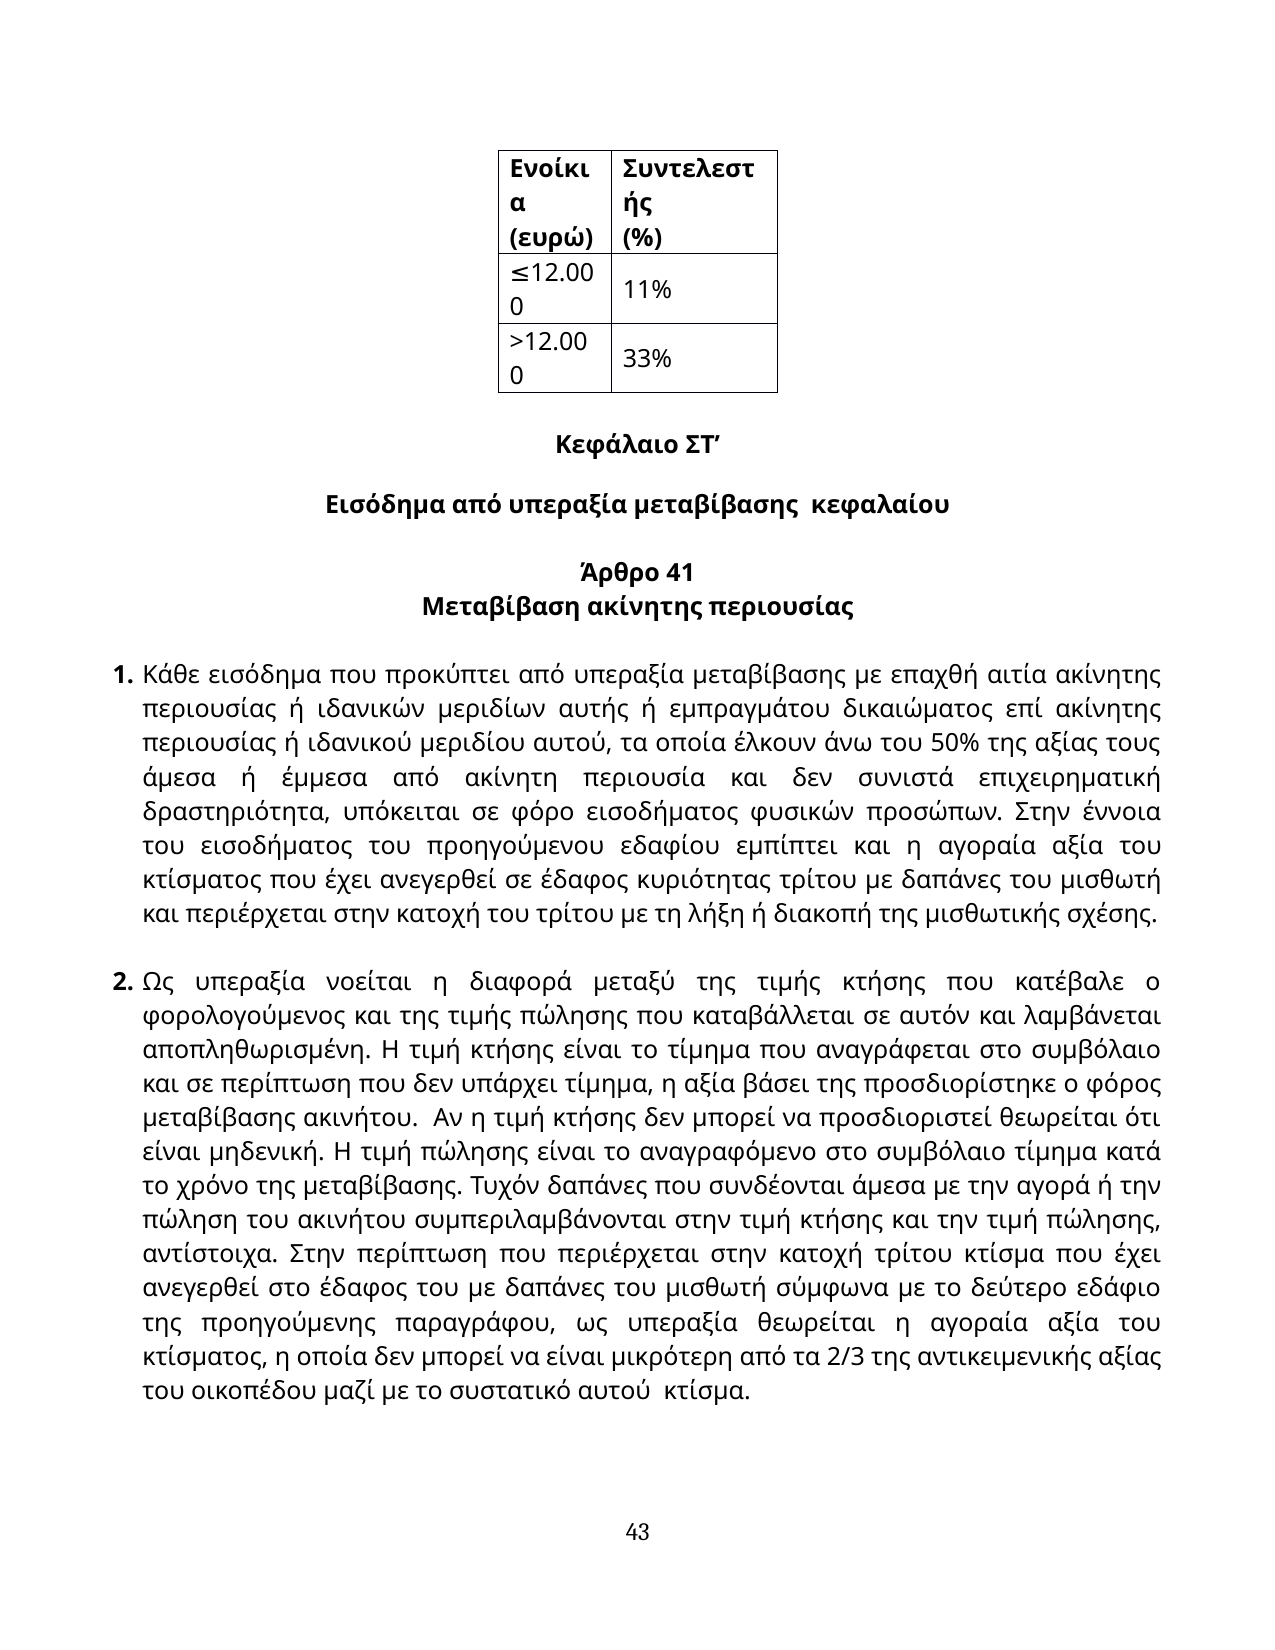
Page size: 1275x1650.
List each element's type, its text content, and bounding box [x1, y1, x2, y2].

text Άρθρο 41 [112, 555, 1162, 589]
list Ως υπεραξία νοείται η διαφορά μεταξύ της τιμής κτήσης που κατέβαλε ο φορολογούμενος και της τιμής πώλησης που καταβάλλεται σε αυτόν και λαμβάνεται αποπληθωρισμένη. Η τιμή κτήσης είναι το τίμημα που αναγράφεται στο συμβόλαιο και σε περίπτωση που δεν υπάρχει τίμημα, η αξία βάσει της προσδιορίστηκε ο φόρος μεταβίβασης ακινήτου. Αν η τιμή κτήσης δεν μπορεί να προσδιοριστεί θεωρείται ότι είναι μηδενική. Η τιμή πώλησης είναι το αναγραφόμενο στο συμβόλαιο τίμημα κατά το χρόνο της μεταβίβασης. Τυχόν δαπάνες που συνδέονται άμεσα με την αγορά ή την πώληση του ακινήτου συμπεριλαμβάνονται στην τιμή κτήσης και την τιμή πώλησης, αντίστοιχα. Στην περίπτωση που περιέρχεται στην κατοχή τρίτου κτίσμα που έχει ανεγερθεί στο έδαφος του με δαπάνες του μισθωτή σύμφωνα με το δεύτερο εδάφιο της προηγούμενης παραγράφου, ως υπεραξία θεωρείται η αγοραία αξία του κτίσματος, η οποία δεν μπορεί να είναι μικρότερη από τα 2/3 της αντικειμενικής αξίας του οικοπέδου μαζί με το συστατικό αυτού κτίσμα. [112, 963, 1162, 1406]
table_header Ενοίκια (ευρώ) [499, 151, 611, 253]
text Εισόδημα από υπεραξία μεταβίβασης κεφαλαίου [112, 487, 1162, 521]
table_cell 11% [612, 254, 777, 322]
table_cell 33% [612, 324, 777, 392]
table_header Συντελεστής (%) [612, 151, 777, 253]
list Κάθε εισόδημα που προκύπτει από υπεραξία μεταβίβασης με επαχθή αιτία ακίνητης περιουσίας ή ιδανικών μεριδίων αυτής ή εμπραγμάτου δικαιώματος επί ακίνητης περιουσίας ή ιδανικού μεριδίου αυτού, τα οποία έλκουν άνω του 50% της αξίας τους άμεσα ή έμμεσα από ακίνητη περιουσία και δεν συνιστά επιχειρηματική δραστηριότητα, υπόκειται σε φόρο εισοδήματος φυσικών προσώπων. Στην έννοια του εισοδήματος του προηγούμενου εδαφίου εμπίπτει και η αγοραία αξία του κτίσματος που έχει ανεγερθεί σε έδαφος κυριότητας τρίτου με δαπάνες του μισθωτή και περιέρχεται στην κατοχή του τρίτου με τη λήξη ή διακοπή της μισθωτικής σχέσης. [112, 657, 1162, 929]
table_cell >12.000 [499, 324, 611, 392]
text Κεφάλαιο ΣΤ’ [112, 427, 1162, 461]
table_cell ≤12.000 [499, 254, 611, 322]
text Μεταβίβαση ακίνητης περιουσίας [112, 589, 1162, 623]
